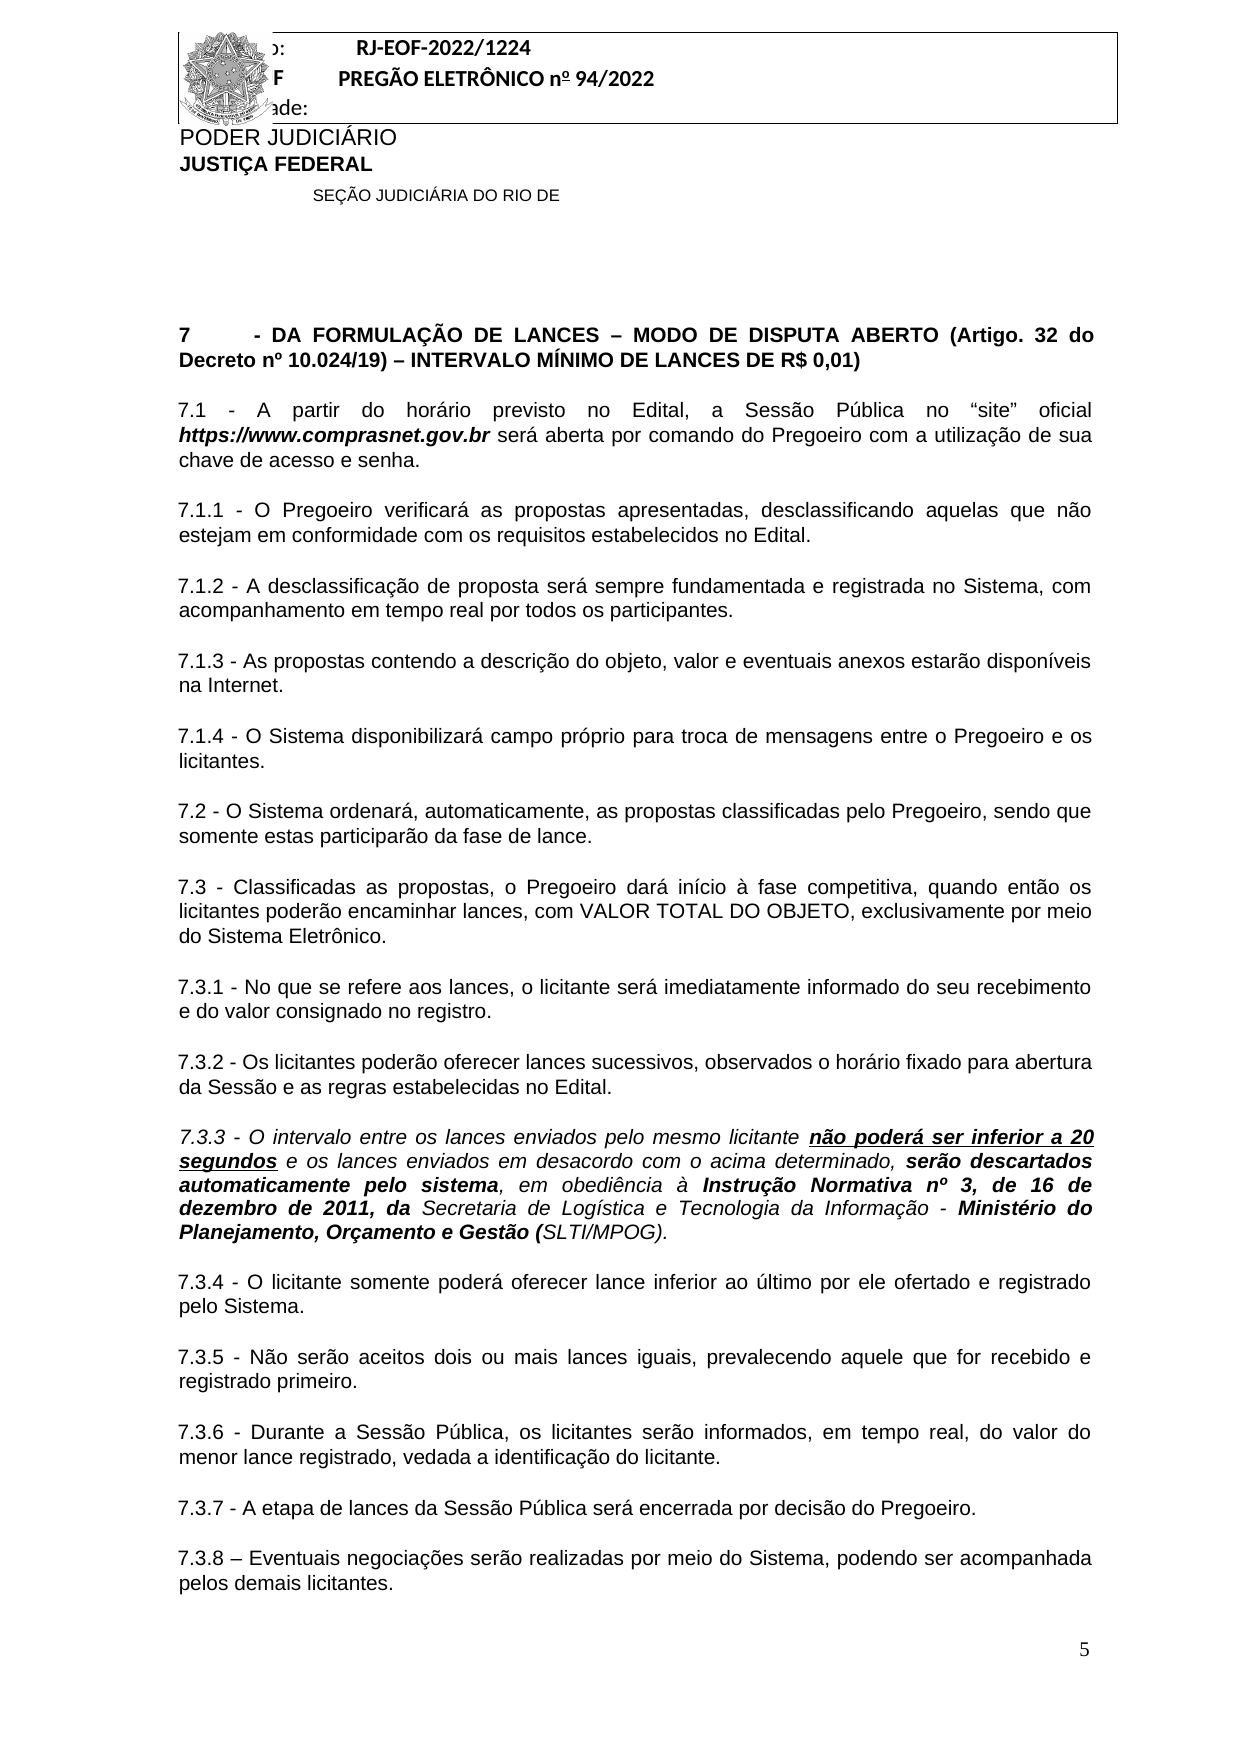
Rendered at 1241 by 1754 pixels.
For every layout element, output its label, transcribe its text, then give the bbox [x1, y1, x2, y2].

text 7.1 - A partir do horário previsto no Edital, a Sessão Pública no “site” oficial https://www.comprasnet.gov.br será aberta por comando do Pregoeiro com a utilização de sua chave de acesso e senha. [177, 398, 1093, 471]
text 7.1.2 - A desclassificação de proposta será sempre fundamentada e registrada no Sistema, com acompanhamento em tempo real por todos os participantes. [177, 573, 1093, 622]
text 7.1.1 - O Pregoeiro verificará as propostas apresentadas, desclassificando aquelas que não estejam em conformidade com os requisitos estabelecidos no Edital. [177, 498, 1093, 547]
text 7.3.8 – Eventuais negociações serão realizadas por meio do Sistema, podendo ser acompanhada pelos demais licitantes. [177, 1546, 1093, 1595]
text 7.3.2 - Os licitantes poderão oferecer lances sucessivos, observados o horário fixado para abertura da Sessão e as regras estabelecidas no Edital. [177, 1050, 1093, 1098]
text 7.3 - Classificadas as propostas, o Pregoeiro dará início à fase competitiva, quando então os licitantes poderão encaminhar lances, com VALOR TOTAL DO OBJETO, exclusivamente por meio do Sistema Eletrônico. [177, 875, 1093, 948]
text 7.1.4 - O Sistema disponibilizará campo próprio para troca de mensagens entre o Pregoeiro e os licitantes. [177, 724, 1093, 773]
text 7.3.1 - No que se refere aos lances, o licitante será imediatamente informado do seu recebimento e do valor consignado no registro. [177, 974, 1093, 1023]
text 7.3.4 - O licitante somente poderá oferecer lance inferior ao último por ele ofertado e registrado pelo Sistema. [177, 1269, 1093, 1318]
text 7.1.3 - As propostas contendo a descrição do objeto, valor e eventuais anexos estarão disponíveis na Internet. [177, 649, 1093, 697]
text 7.3.5 - Não serão aceitos dois ou mais lances iguais, prevalecendo aquele que for recebido e registrado primeiro. [177, 1345, 1093, 1393]
text 7.2 - O Sistema ordenará, automaticamente, as propostas classificadas pelo Pregoeiro, sendo que somente estas participarão da fase de lance. [177, 799, 1093, 848]
text 7.3.3 - O intervalo entre os lances enviados pelo mesmo licitante não poderá ser inferior a 20 segundos e os lances enviados em desacordo com o acima determinado, serão descartados automaticamente pelo sistema, em obediência à Instrução Normativa nº 3, de 16 de dezembro de 2011, da Secretaria de Logística e Tecnologia da Informação - Ministério do Planejamento, Orçamento e Gestão (SLTI/MPOG). [179, 1125, 1094, 1244]
text 7.3.6 - Durante a Sessão Pública, os licitantes serão informados, em tempo real, do valor do menor lance registrado, vedada a identificação do licitante. [177, 1420, 1093, 1469]
subtitle - DA FORMULAÇÃO DE LANCES – MODO DE DISPUTA ABERTO (Artigo. 32 do Decreto nº 10.024/19) – INTERVALO MÍNIMO DE LANCES DE R$ 0,01) [178, 323, 1095, 372]
text 7.3.7 - A etapa de lances da Sessão Pública será encerrada por decisão do Pregoeiro. [177, 1495, 1093, 1519]
